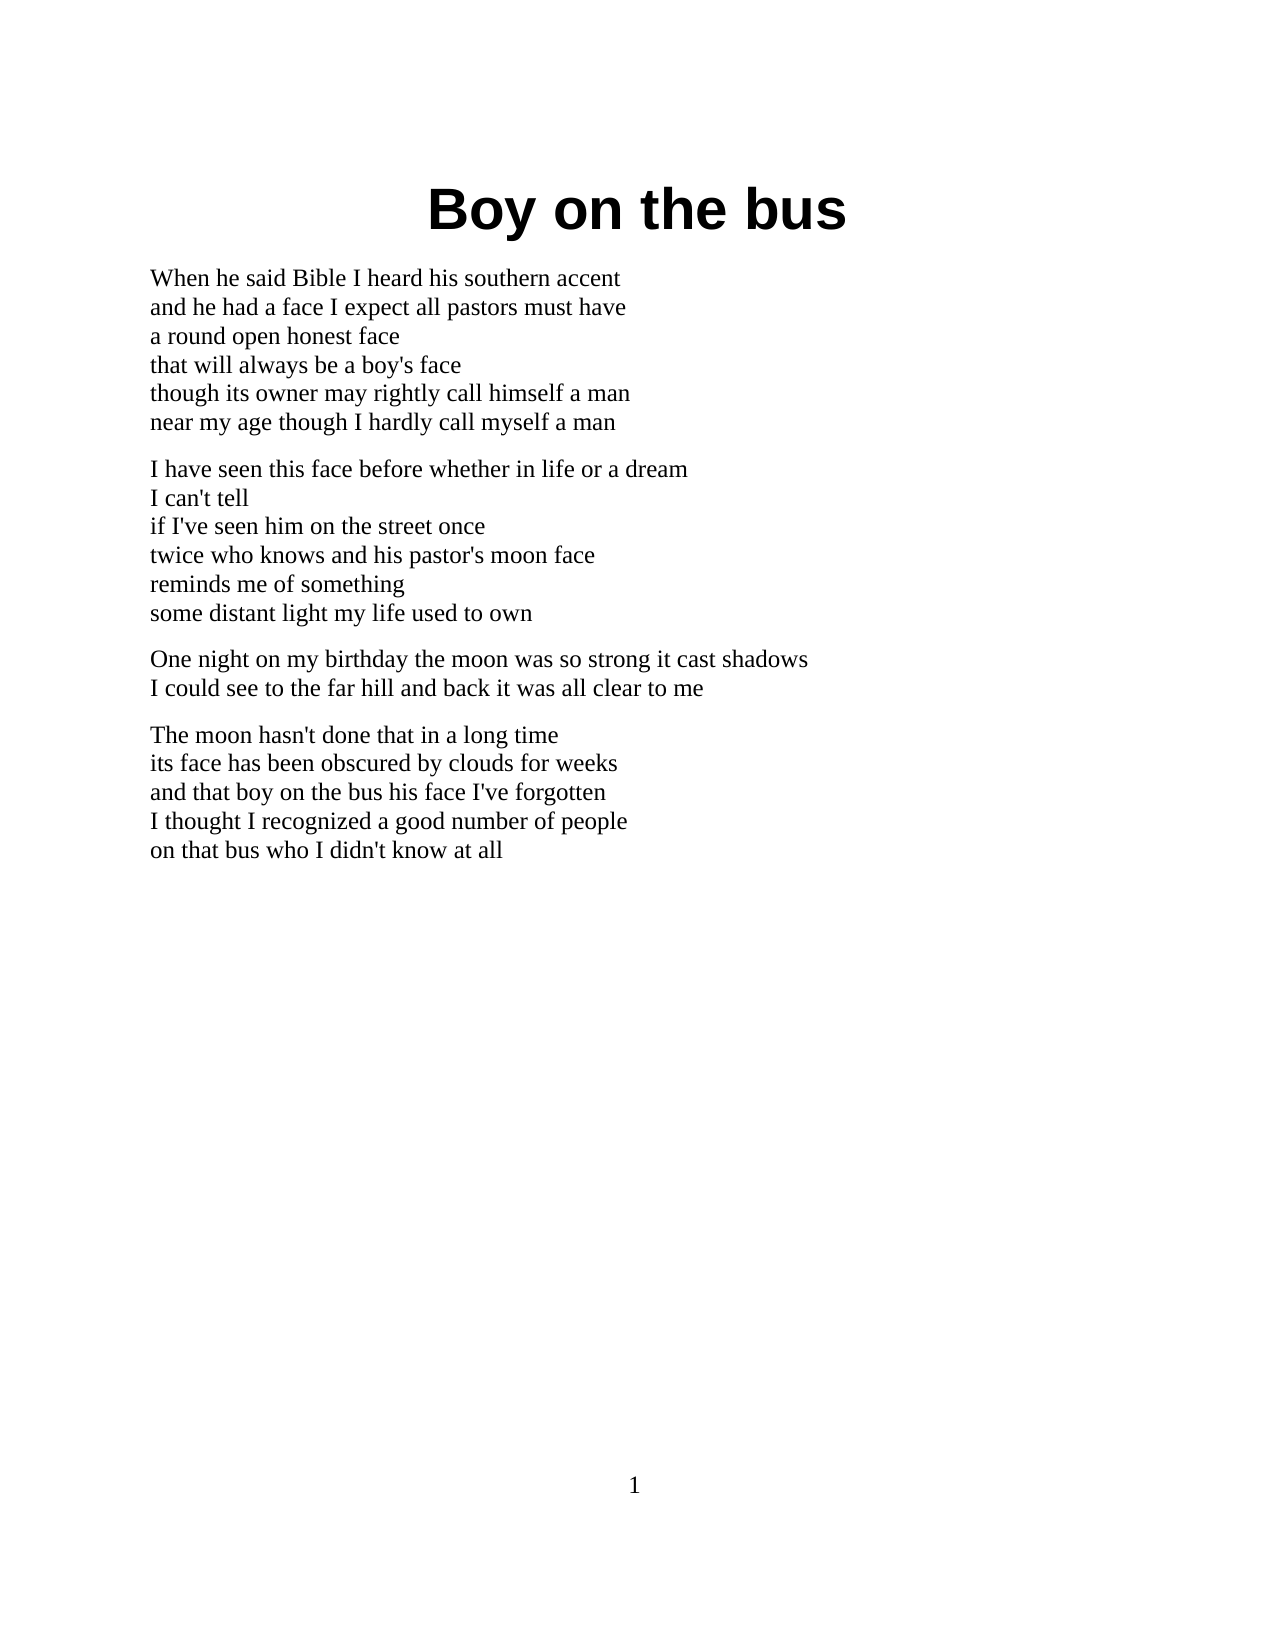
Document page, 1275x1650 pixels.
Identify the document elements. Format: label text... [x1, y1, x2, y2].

title Boy on the bus [150, 175, 1125, 242]
text The moon hasn't done that in a long time its face has been obscured by clouds for weeks and that boy on the bus his face I've forgotten I thought I recognized a good number of people on that bus who I didn't know at all [150, 720, 1125, 863]
text One night on my birthday the moon was so strong it cast shadows I could see to the far hill and back it was all clear to me [150, 644, 1125, 702]
text I have seen this face before whether in life or a dream I can't tell if I've seen him on the street once twice who knows and his pastor's moon face reminds me of something some distant light my life used to own [150, 454, 1125, 626]
text When he said Bible I heard his southern accent and he had a face I expect all pastors must have a round open honest face that will always be a boy's face though its owner may rightly call himself a man near my age though I hardly call myself a man [150, 263, 1125, 436]
